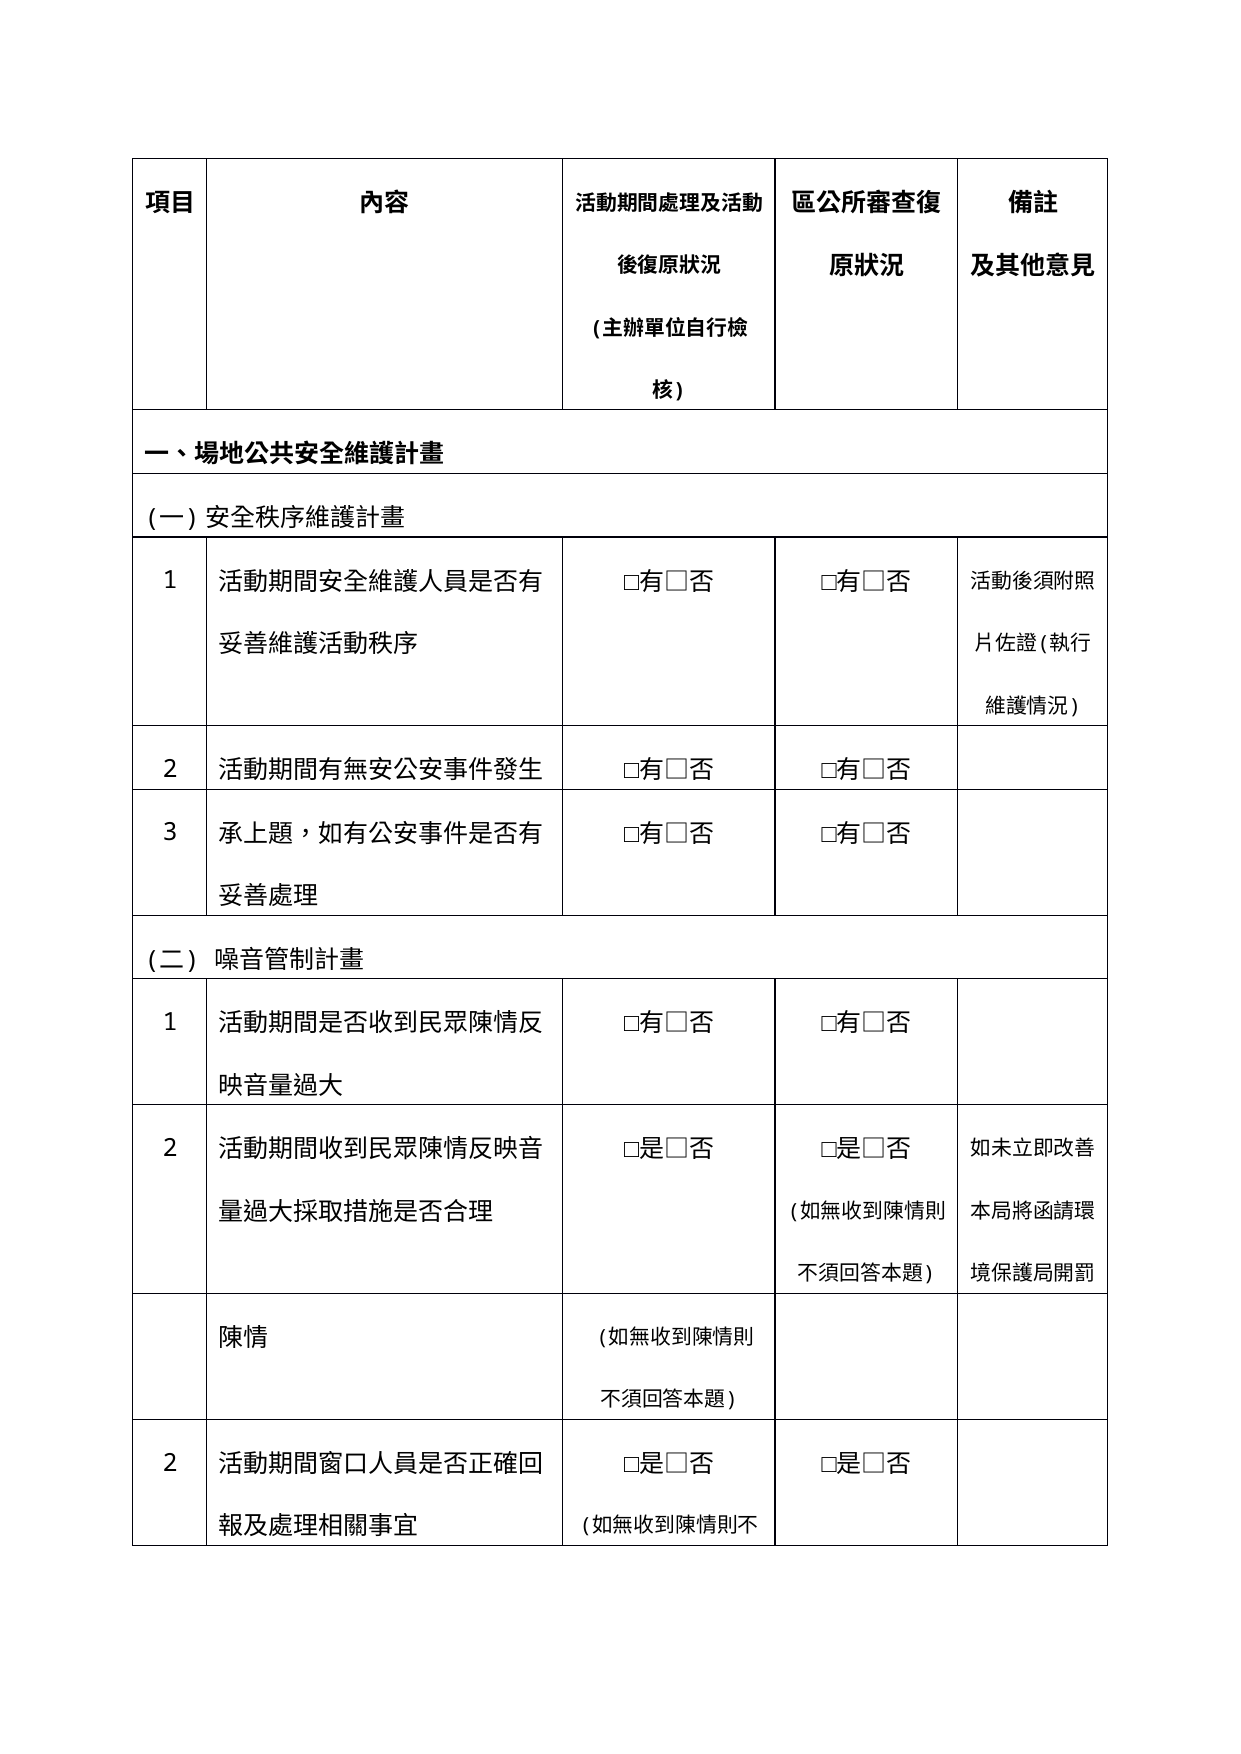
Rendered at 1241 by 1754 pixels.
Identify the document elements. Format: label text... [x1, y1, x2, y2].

table_cell [958, 979, 1107, 1104]
table_cell (二) 噪音管制計畫 [133, 916, 1107, 978]
table_cell [776, 1294, 957, 1419]
table_cell 1 [133, 979, 206, 1104]
table_cell □有□否 [776, 790, 957, 914]
table_cell □有□否 [776, 979, 957, 1104]
table_cell 活動期間有無安公安事件發生 [207, 726, 562, 788]
table_cell (如無收到陳情則不須回答本題) [563, 1294, 774, 1419]
table_cell (一) 安全秩序維護計畫 [133, 474, 1107, 536]
table_cell [958, 790, 1107, 914]
table_cell 3 [133, 790, 206, 914]
table_cell [133, 1294, 206, 1419]
table_cell □是□否 [563, 1105, 774, 1293]
table_cell □有□否 [563, 726, 774, 788]
table_cell [958, 1294, 1107, 1419]
table_cell 2 [133, 726, 206, 788]
table_cell 活動後須附照片佐證(執行維護情況) [958, 538, 1107, 725]
table_cell □是□否 (如無收到陳情則不須回答本題) [776, 1105, 957, 1293]
table_cell 活動期間是否收到民眾陳情反映音量過大 [207, 979, 562, 1104]
table_header 項目 [133, 159, 206, 409]
table_cell 一、場地公共安全維護計畫 [133, 410, 1107, 473]
table_cell □有□否 [776, 726, 957, 788]
table_cell 2 [133, 1420, 206, 1545]
table_cell □有□否 [563, 979, 774, 1104]
table_cell 1 [133, 538, 206, 725]
table_cell 承上題，如有公安事件是否有妥善處理 [207, 790, 562, 914]
table_cell □有□否 [563, 538, 774, 725]
table_cell [958, 1420, 1107, 1545]
table_cell □有□否 [776, 538, 957, 725]
table_cell 如未立即改善本局將函請環境保護局開罰 [958, 1105, 1107, 1293]
table_header 備註 及其他意見 [958, 159, 1107, 409]
table_header 內容 [207, 159, 562, 409]
table_cell □有□否 [563, 790, 774, 914]
table_cell □是□否 (如無收到陳情則不 [563, 1420, 774, 1545]
table_cell 活動期間窗口人員是否正確回報及處理相關事宜 [207, 1420, 562, 1545]
table_header 區公所審查復原狀況 [776, 159, 957, 409]
table_cell 活動期間收到民眾陳情反映音量過大採取措施是否合理 [207, 1105, 562, 1293]
table_header 活動期間處理及活動後復原狀況 (主辦單位自行檢核) [563, 159, 774, 409]
table_cell 活動期間安全維護人員是否有妥善維護活動秩序 [207, 538, 562, 725]
table_cell 陳情 [207, 1294, 562, 1419]
table_cell 2 [133, 1105, 206, 1293]
table_cell □是□否 [776, 1420, 957, 1545]
table_cell [958, 726, 1107, 788]
